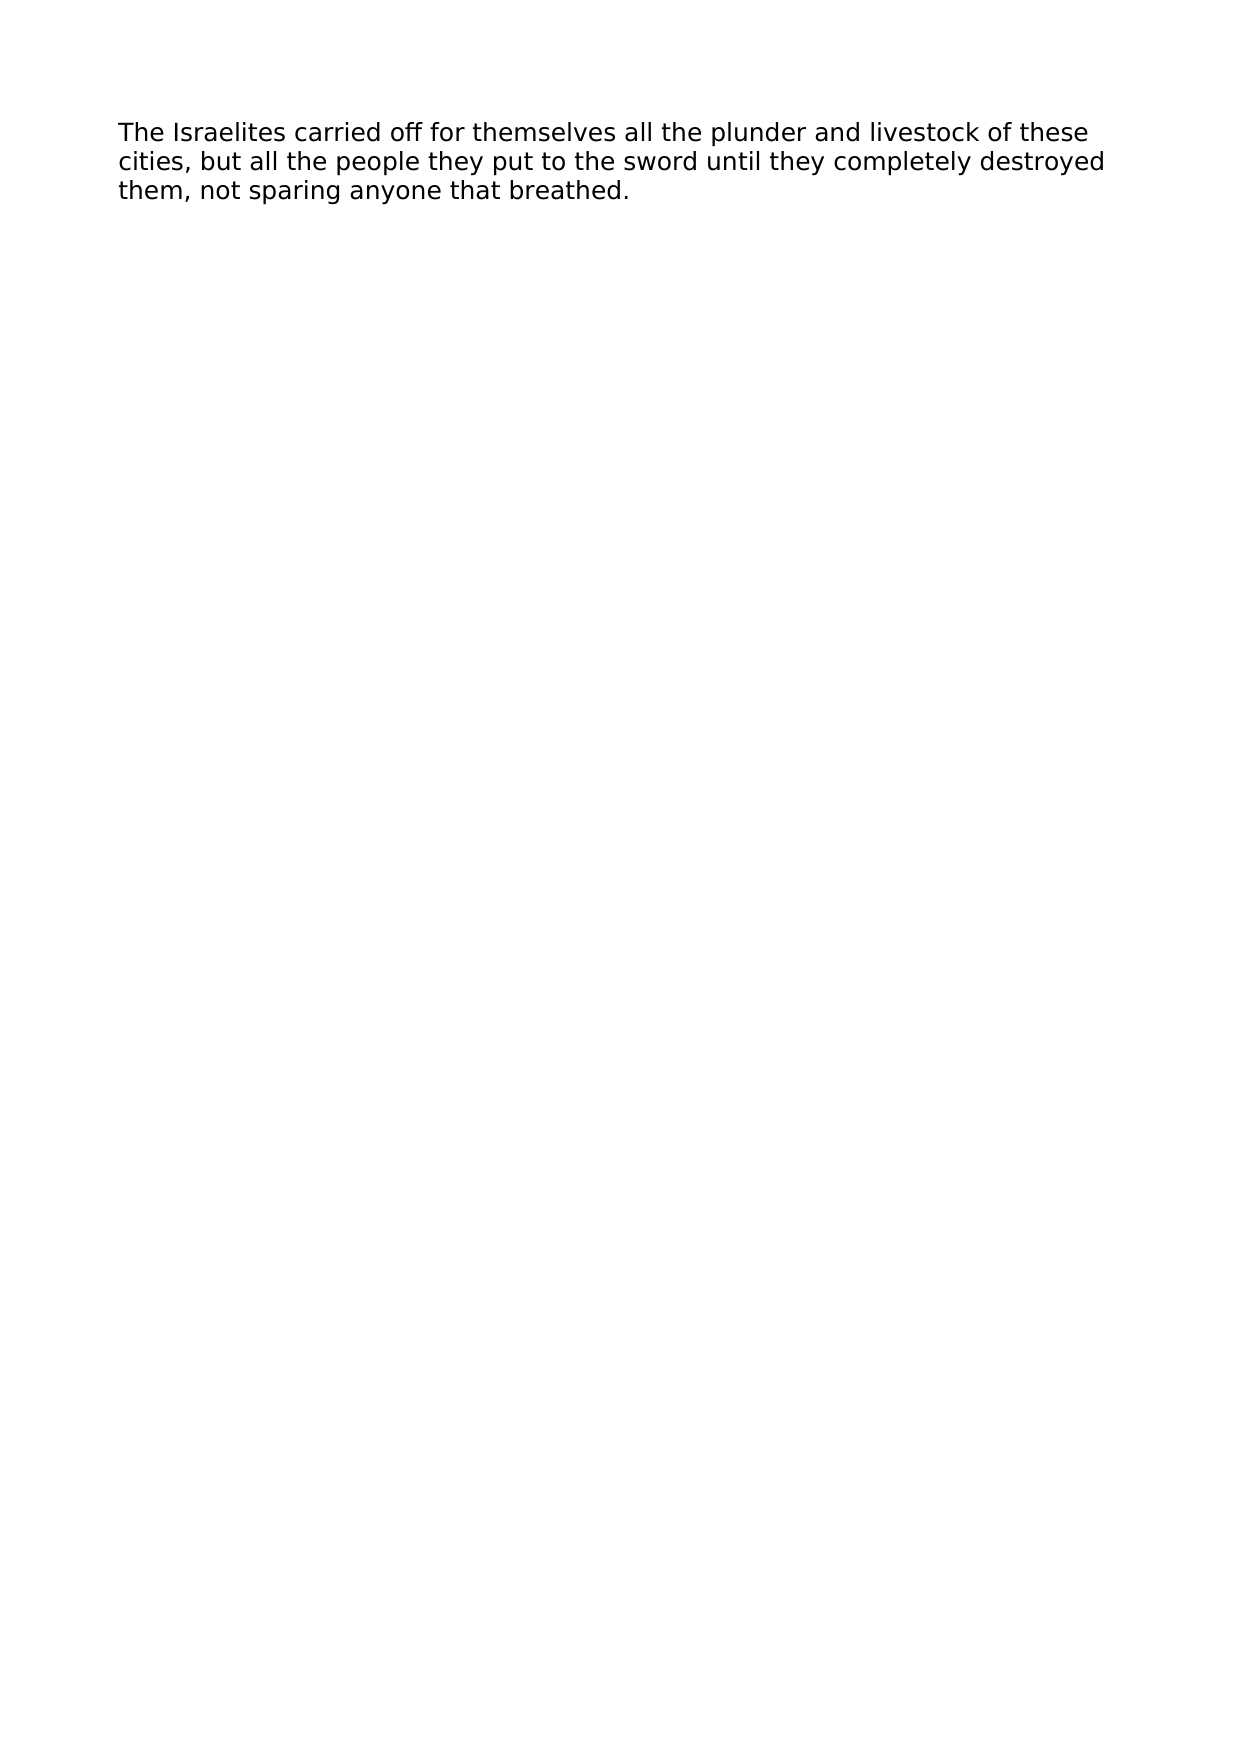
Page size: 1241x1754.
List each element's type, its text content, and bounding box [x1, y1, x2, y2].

text The Israelites carried off for themselves all the plunder and livestock of these cities, but all the people they put to the sword until they completely destroyed them, not sparing anyone that breathed. [118, 118, 1122, 206]
